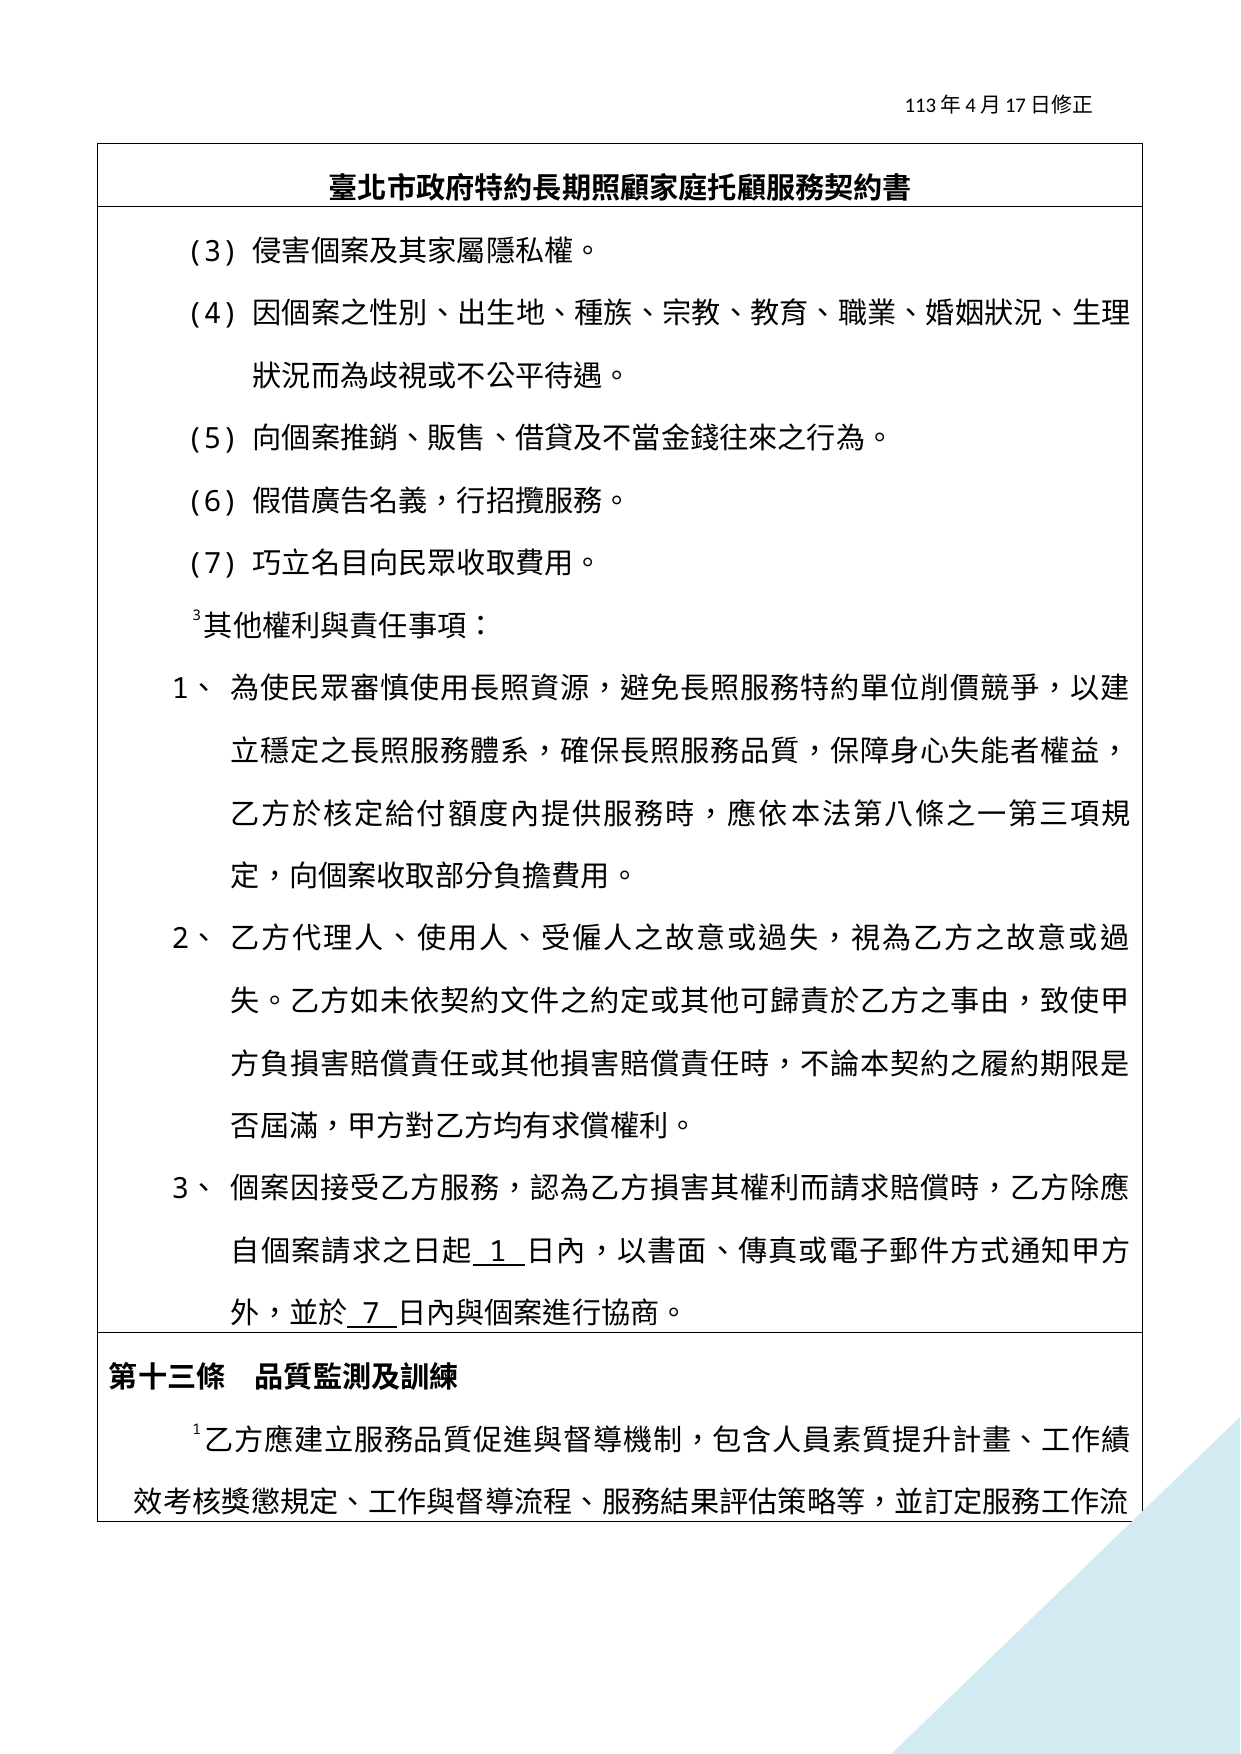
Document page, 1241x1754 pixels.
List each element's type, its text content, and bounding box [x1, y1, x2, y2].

table_header 臺北市政府特約長期照顧家庭托顧服務契約書 [98, 144, 1142, 206]
table_cell 第十二條 權利及責任 1甲方應辦理下列事項： 對於服務辦理情形得隨時進行瞭解及督導(輔導)或辦理考核。 為瞭解乙方提供長照服務之情形，甲方應依特管辦法第三十四條規定，得通知其提供相關服務資料，並得派員訪查之。訪查時，甲方應出示有關執行職務之證明文件或顯示足資辨別之標誌；乙方應提供必要之協助，不得規避、妨礙或拒絕。 依執行情形將服務費用核付乙方；若發現乙方有短報或漏報者，應通知乙方。 不定期辦理個案服務滿意度調查。 2乙方應辦理下列事項： 接獲派案： 依特管辦法第十三條規定，乙方接受派案或轉介之個案，應於派案或轉介後 3 日內回覆處理情形，並於 7 日內提供第一次服務，如因不可抗力因素無法於 7 日內提供，應通報照管中心或A單位。 服務項目為居家失能個案家庭醫師照護服務者，接受派案後應於十四日內開立醫師意見書，但「出院準備銜接長照服務計畫」之個案，則不受十四日之限制。 乙方開始提供個案服務後，經照管中心核可，始可辦理服務內容異動。 接受甲方或甲方委託單位之監督、查核。 依法設置長照人員：(服務項目為居家失能個案家庭醫師照護服務者不適用) 有關長照人員之工資、工時、休息、休假、例假日或國定假日等勞動條件，應符合勞動基準法及相關法規規定。乙方不得與長照人員約定，每月固定拋棄一定比例或金額之工資作為捐款。 乙方為提供居家照顧服務，對於支援該單位之照顧服務人員，應依長照人員訓練辦法第十九條之一第二項及特管辦法第二十一條規定，乙方與該人員之權利義務應於支援服務之契約明定。 乙方如為合作社，且所設置之長照人員屬乙方非具僱傭關係之社員，應符合下列勞動條件： 勞務報酬：其勞務報酬之金額，為提供居家照顧服務者，依第一目薪資規定辦理。除另有約定外，勞務報酬應全額並按月全額直接給付社員，並應提供勞務報酬各項目計算方式明細。 工時：每日正常工作時間以八小時原則，一日工時上限為十二小時；正常工作時間以外之工作時間，一個月上限為四十六小時。另應置備社員出勤紀錄，逐日記載社員出勤情形至分鐘為止，並保存五年。 一例一休及國定假日：每七日應有一日例假及一日休息日。例假日、休息日及國定假日（內政部所定應放假之紀念日、節日、勞動節及其他中央主管機關指定應放假日)，應予放假；如徵得社員同意於是日出勤，勞務報酬應事先約定並核實發給。 職業安全衛生：除應依法辦理職業安全衛生法第五十一條第一項準用自營作業者之規定外，應有職業安全衛生法第二十條（體格檢查及健康檢查）、第三十二條（施以從事工作與預防災變所必要之安全衛生教育及訓練）及第三十四條（訂定適合其需要之安全衛生工作守則）等規定內容之保障。 性別工作平等：單位應提供職場性騷擾之內部申訴管道予提供勞務之社員，包括受理人員、申訴方式及流程等，並公告於單位網站或工作場所顯著之處，並適時向提供勞務之社員宣導。另單位不得對社員因性別或性傾向因素而有差別待遇，且合作社應於知悉職場性騷擾情事時，採取立即有效之糾正與補救措施並依性騷擾防治法之相關規定處理。經性騷擾防治法之調查程序，調查單位內社員性騷擾屬實者，單位應對該社員懲處，並將結果告知合作社及當事人。 勞工保險、勞工職業災害保險及全民健康保險：未具僱傭關係而參加職業工會之自營作業者得以所屬職業工會為投保單位加保，但同時有僱傭關係勞工之單位者，應成立投保單位，並以投保單位為其所僱人員辦理本項保險。 機構責任險：應投保因業務疏漏、錯誤或過失，違反業務上之義務，致被照顧者體傷或死亡之機構責任險，或以其他同性質之商業保險代之，以保障被照顧者權益。 合作社應將未比照聘僱關係給予社員之勞動權益，書面提供並清楚告知社員，如：加班費、休假、請假、職業災害補償、就業保險、退休金等使社員知悉其未有之勞動權益。 應依「勞動契約認定指導原則」及「勞動契約從屬性判斷檢核表」相關規定檢視契約關係，不得有假承攬真僱用之情事，以避免不當損害勞工之勞動權益。 提供服務及個案管理： 個案首次接受服務時，乙方應核對個案身分證明文件，其有冒名接受服務時，應拒絕提供服務；其身分變更時，應通知甲方及社區整合型服務中心。 為確保個案服務品質，乙方應依特約辦法第十四條規定，與個案、家屬或支付費用者簽訂書面服務契約。 乙方提供服務後，應依特管辦法十五條規定，如發生災害防救法第二條第一款所定災害、傳染病防治法第三條第一項所定傳染病或其他重大變故，暫時無法提供服務者，應於二十四小時內通報社區整合型服務中心及甲方。如為下列情形之一，應於次一工作日通報社區整合型服務及甲方。如乙方為社區整合型服務者，應通報甲方： 有前述情形，未危及個案生命安全。 提供居家照顧服務時，發現個案屬給付辦法第十條第一項身分。 所屬長照人員違反本法第五十六條之情事。 針對個案部分負擔所繳付之服務費用，應依特約辦法第十六條規定開立收據；其有自費負擔項目，應事先取得個案或家屬同意，並於服務契約載明。 乙方提供服務後，應配合甲方收集資料及登錄；事後應依特約辦法第十七條規定製作紀錄及保存。紀錄及相關服務資料應存放於乙方設立地址，以供甲方查核；乙方對於個案資料、評估資料除法令另有規定外，應予保密。 乙方對於甲方及照管中心之派案，除有特殊情形並經甲方及照管中心同意外，應依甲方之指示提供服務，不得拒絕。 乙方為提供居家照顧服務、家庭托顧服務、專業服務、交通接送服務或於個案住居所提供之喘息服務，應依特管辦法第二十三條規定，協調由個案之配偶、二親等內之直系血親或二親等內之直系姻親以外之服務人員提供服務。 乙方為提供居家照顧服務者（含到宅沐浴車服務），於執行前項工作與督導流程時，應督導其所屬居家服務督導員（或到宅沐浴車內部督導/主管人員）每月至少電話訪問個案一次，每三個月至少家庭訪視個案一次。 乙方經終止特約或不予續約，或個案有轉介或轉換長期照顧服務提供之需要時，乙方應提供個案清冊等相關資料，乙方應依特管辦法第三十三條規定協助甲方就個案提供適當之處置。 乙方應依相關法律規定(如身心障礙者權益保障法、老人福利法、家庭暴力防治法等)，如發現個案有遺棄、身心虐待、歧視、傷害、違法限制個案人身自由或其他侵害其權益之情事，進行責任通報。 乙方為社區整合型服務中心者，倘服務提供單位有正當事由未能提供服務，乙方應訂有相關處理或輔導機制，如：改派機制、請服務提供單位提出改善方案等。 乙方為社區整合型服務中心者，應針對服務提供單位建立服務品質追蹤或督導機制。 乙方為社區整合型服務中心者，應依「縣市政府辦理社區整合型服務中心(A)注意事項與派案原則」訂定派案原則並公布派案情形。 乙方為社區整合型服務中心者，應依特管辦法第二十條規定，該中心及其人員，不得向長照特約單位收取費用。 乙方為社區整合型服務中心者，應於服務所在地______鄉(鎮市區)內，辦理有助於與B級單位合作之措施，俾利後續個案管理以及服務媒合。 服務項目為居家失能個案家庭醫師照護服務者，應依居家失能個案家庭醫師照護方案辦理。 乙方對個案提供服務時，不得有下列行為，違反者依長期照顧相關法令論處： 乙方應依特管辦法第二十四條規定，不得以給予介紹獎金、服務費用加成或其他利益之方式，使其他長照特約單位服務之個案指定更換於該單位接受服務。 遺棄、身心虐待、歧視、傷害、違法限制個案人身自由或其他侵害其權益之行為。 侵害個案及其家屬隱私權。 因個案之性別、出生地、種族、宗教、教育、職業、婚姻狀況、生理狀況而為歧視或不公平待遇。 向個案推銷、販售、借貸及不當金錢往來之行為。 假借廣告名義，行招攬服務。 巧立名目向民眾收取費用。 3其他權利與責任事項： 為使民眾審慎使用長照資源，避免長照服務特約單位削價競爭，以建立穩定之長照服務體系，確保長照服務品質，保障身心失能者權益，乙方於核定給付額度內提供服務時，應依本法第八條之一第三項規定，向個案收取部分負擔費用。 乙方代理人、使用人、受僱人之故意或過失，視為乙方之故意或過失。乙方如未依契約文件之約定或其他可歸責於乙方之事由，致使甲方負損害賠償責任或其他損害賠償責任時，不論本契約之履約期限是否屆滿，甲方對乙方均有求償權利。 個案因接受乙方服務，認為乙方損害其權利而請求賠償時，乙方除應自個案請求之日起 1 日內，以書面、傳真或電子郵件方式通知甲方外，並於 7 日內與個案進行協商。 [98, 207, 1142, 1332]
table_cell 第十三條 品質監測及訓練 1乙方應建立服務品質促進與督導機制，包含人員素質提升計畫、工作績效考核獎懲規定、工作與督導流程、服務結果評估策略等，並訂定服務工作流 [98, 1333, 1142, 1521]
